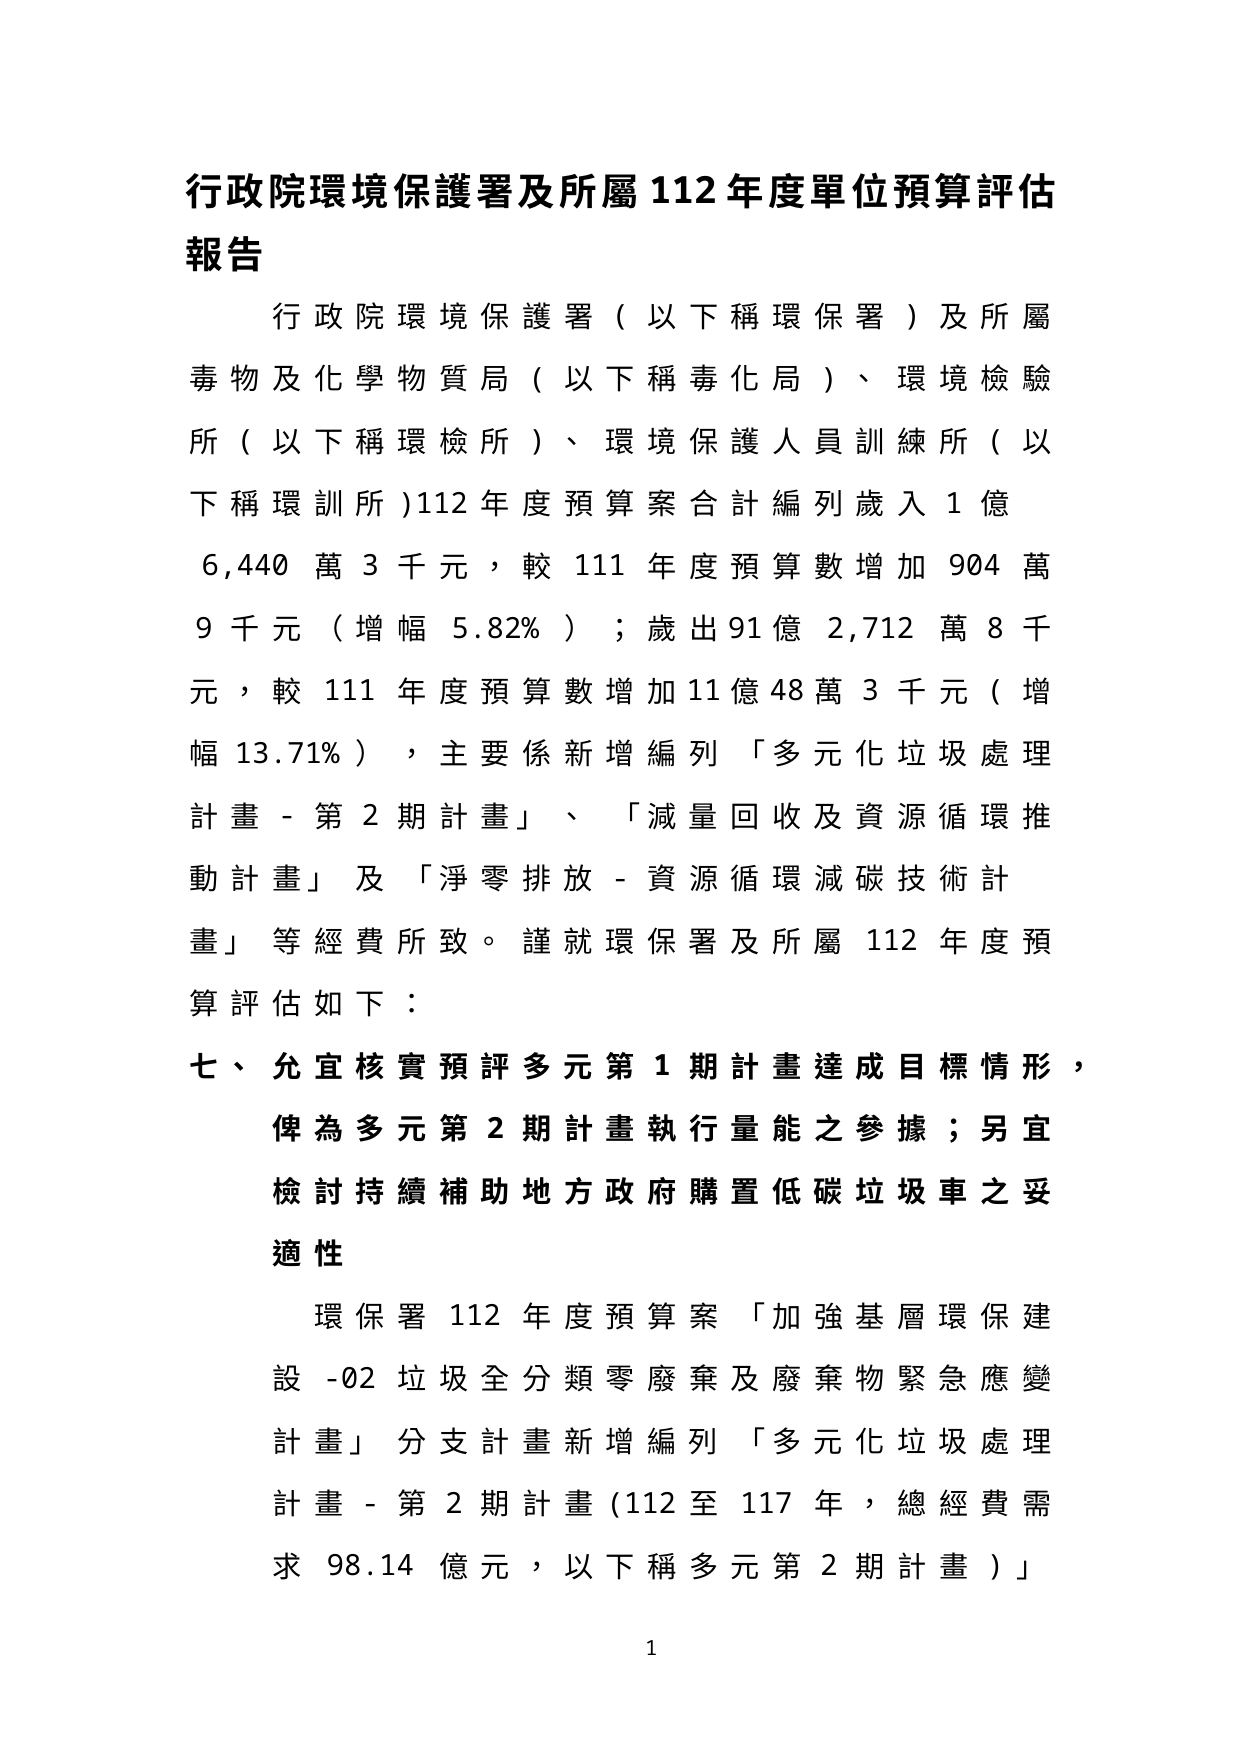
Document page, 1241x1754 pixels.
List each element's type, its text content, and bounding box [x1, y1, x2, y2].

text 環保署112年度預算案「加強基層環保建設-02垃圾全分類零廢棄及廢棄物緊急應變計畫」分支計畫新增編列「多元化垃圾處理計畫-第2期計畫(112至117年，總經費需求98.14億元，以下稱多元第2期計畫)」之「獎補助費」10億3,480萬元，以補助地方政府推動焚化廠升級整備、環保設施有效管理與效能提升、精進離島垃圾分選前處理、全國廢棄物處理整體園區規劃及垃圾清理督導管理，並補助購置或汰換特種機具與車輛等相關工作，以協助地方建置自主垃圾處理能力，廢棄物能資源化，落實循環經濟；另「區域環境管理-02推動區域環境保護工作」分支計畫亦編列「業務費」9,500萬元，以辦理垃圾清理督導管理、相關資料蒐集、新穎廢棄物處理技術研發推動、設置規範探討及委託專業技術團隊協處合作，取得有效可行推動模式，作為後續策略規劃參採。經查： [242, 1273, 1058, 1585]
text 行政院環境保護署(以下稱環保署)及所屬毒物及化學物質局(以下稱毒化局)、環境檢驗所(以下稱環檢所)、環境保護人員訓練所(以下稱環訓所)112年度預算案合計編列歲入1億6,440萬3千元，較111年度預算數增加904萬9千元（增幅5.82%）；歲出91億2,712萬8千元，較111年度預算數增加11億48萬3千元(增幅13.71%），主要係新增編列「多元化垃圾處理計畫-第2期計畫」、「減量回收及資源循環推動計畫」及「淨零排放-資源循環減碳技術計畫」等經費所致。謹就環保署及所屬112年度預算評估如下： [183, 273, 1058, 1023]
text 行政院環境保護署及所屬112年度單位預算評估報告 [183, 148, 1058, 273]
text 七、允宜核實預評多元第1期計畫達成目標情形，俾為多元第2期計畫執行量能之參據；另宜檢討持續補助地方政府購置低碳垃圾車之妥適性 [183, 1023, 1058, 1273]
